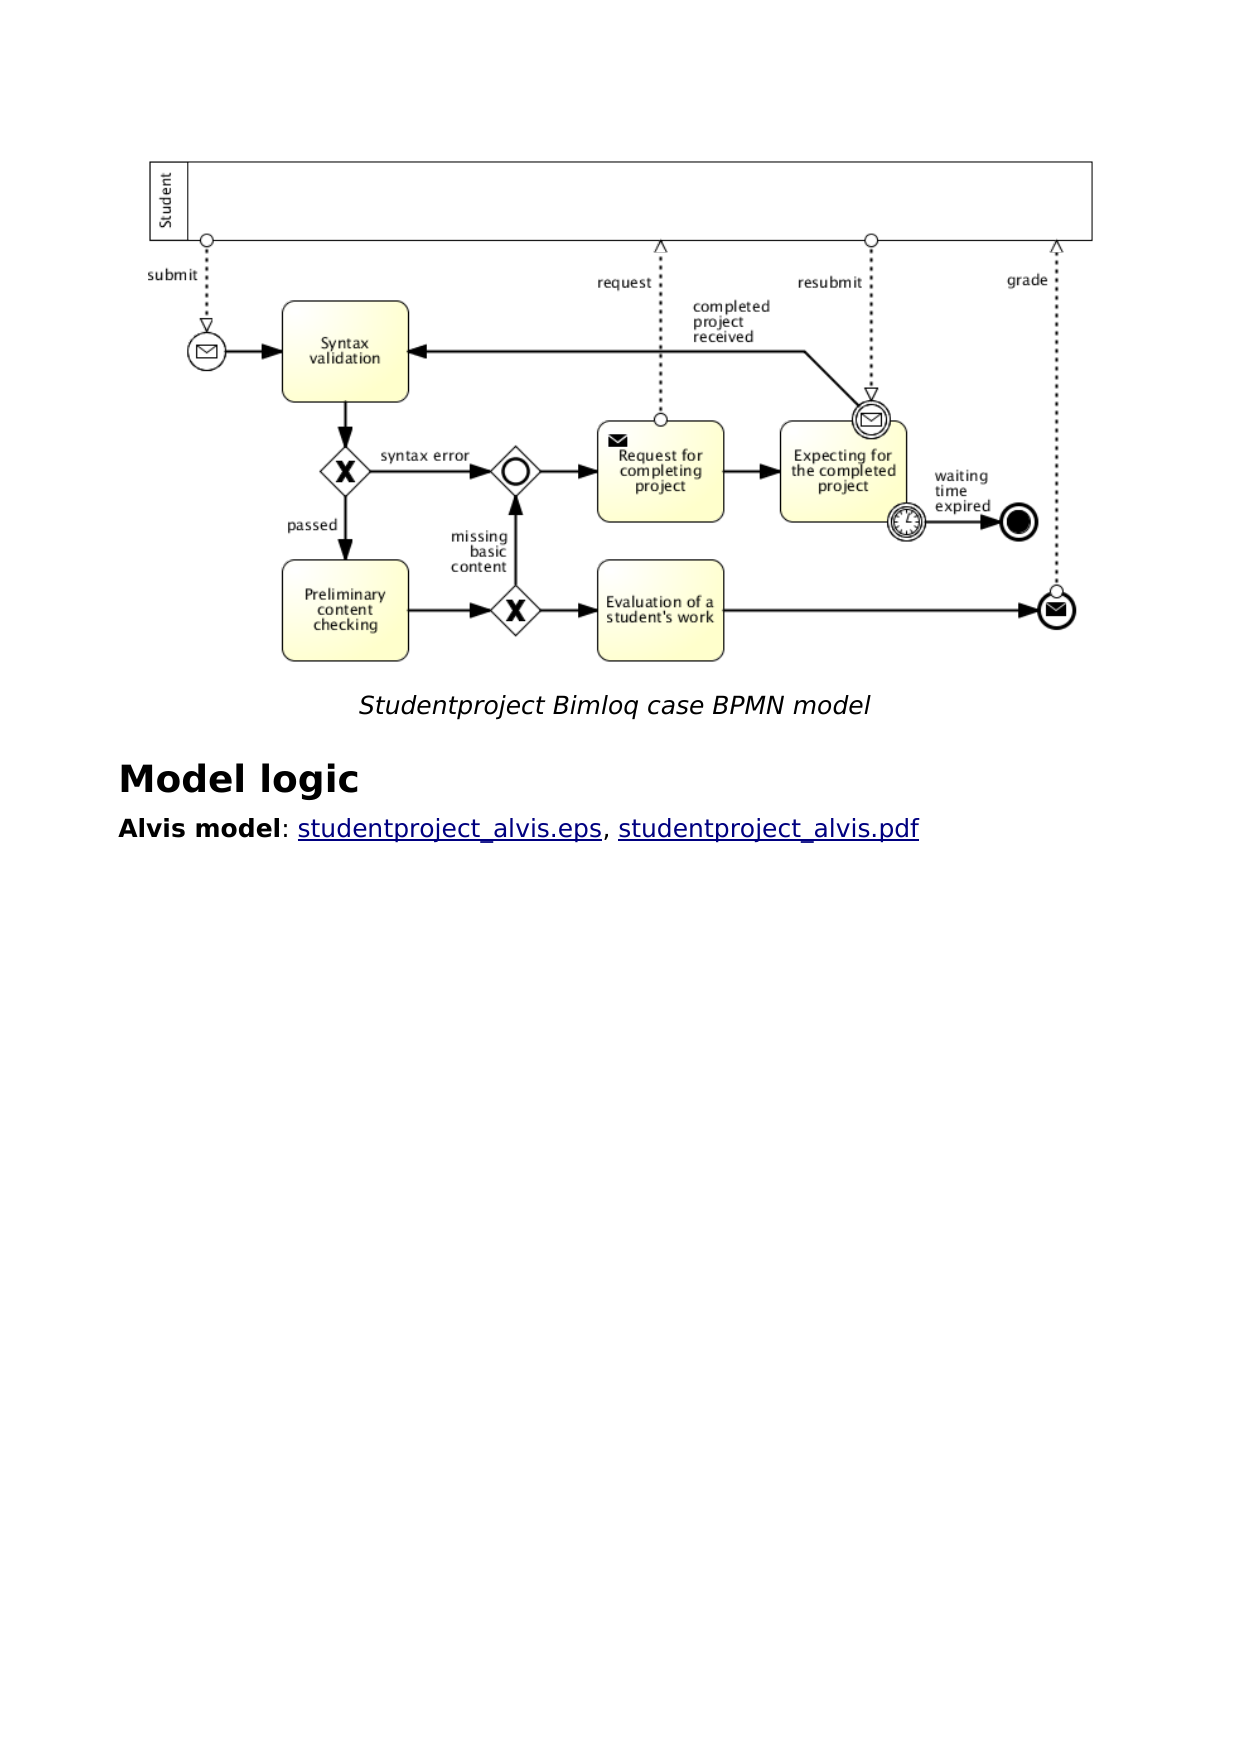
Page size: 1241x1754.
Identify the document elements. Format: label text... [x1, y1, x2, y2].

text Alvis model: studentproject_alvis.eps, studentproject_alvis.pdf [118, 814, 1122, 843]
picture [118, 130, 1123, 692]
text Studentproject Bimloq case BPMN model [118, 692, 1122, 720]
subtitle Model logic [118, 758, 1122, 801]
